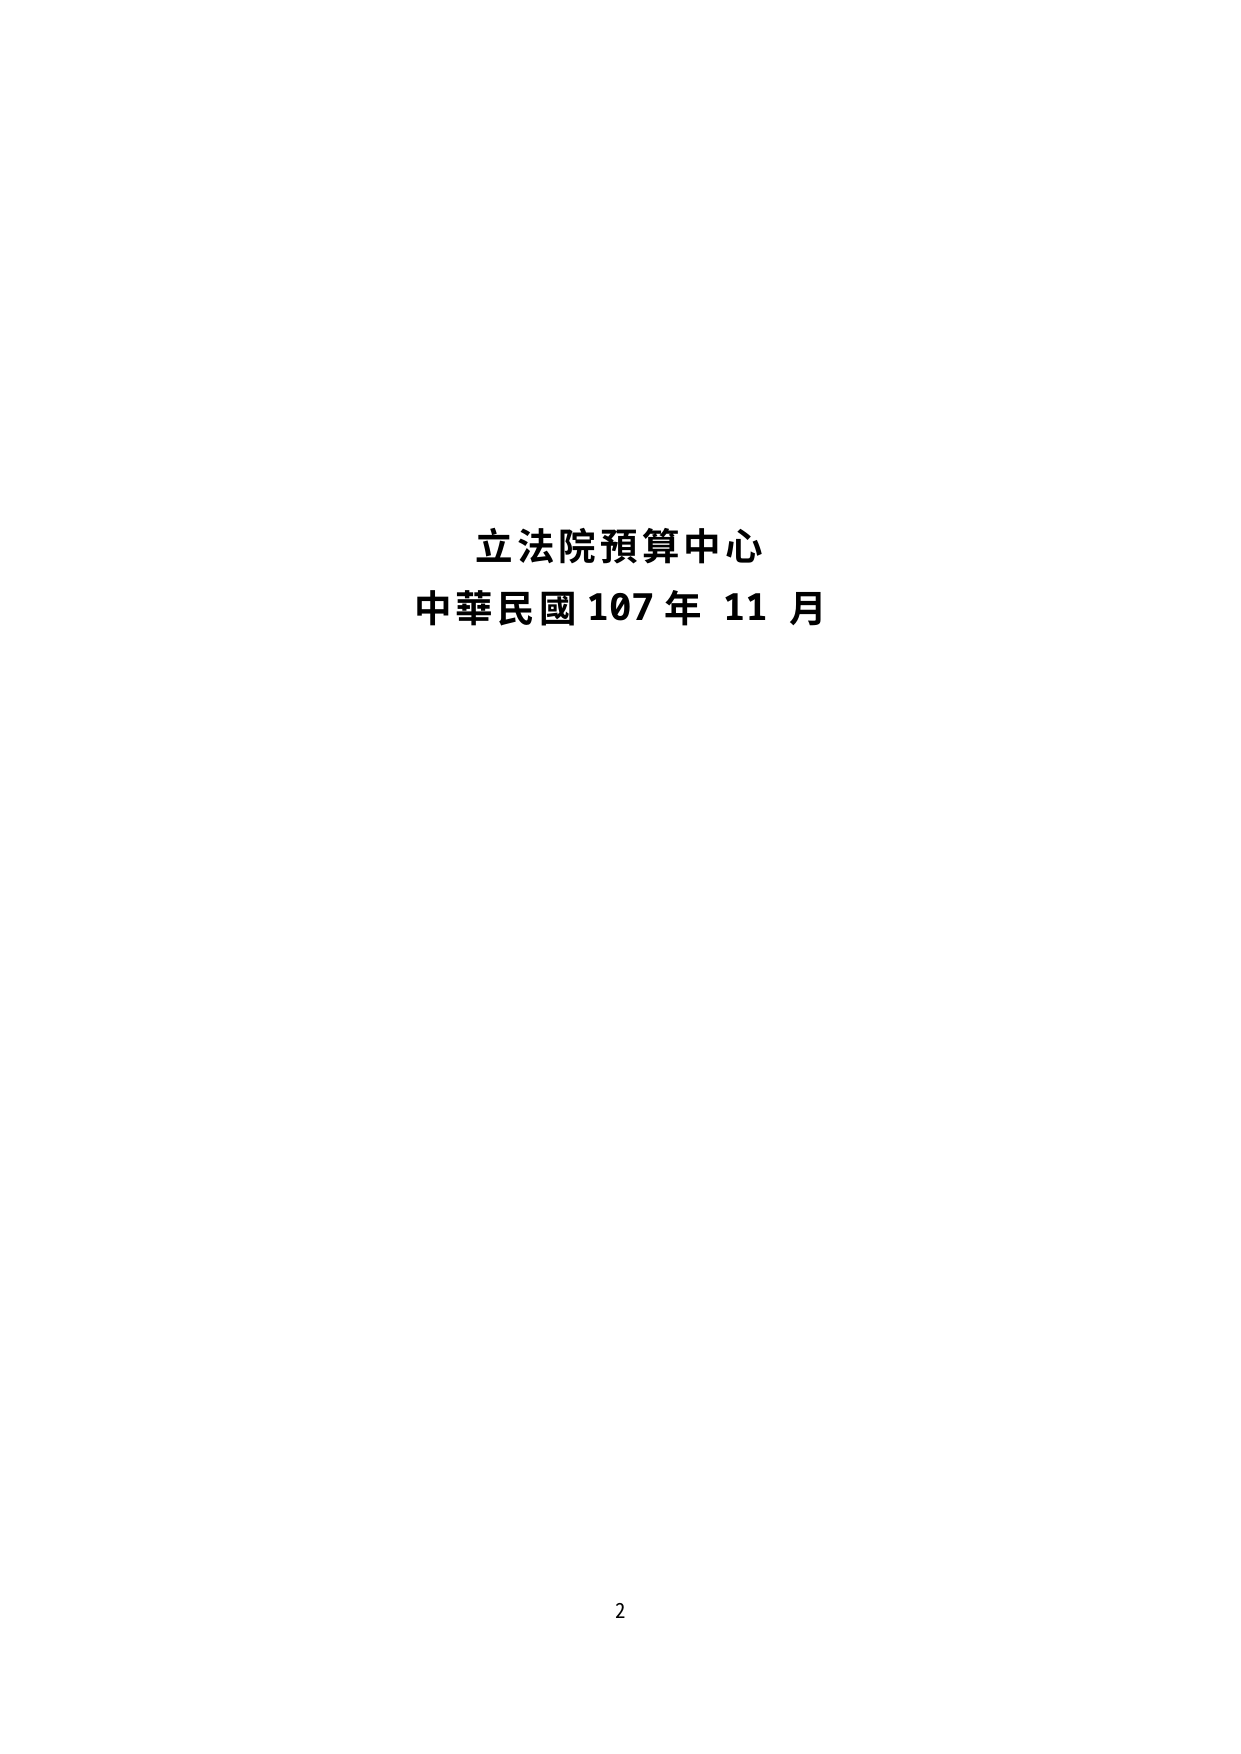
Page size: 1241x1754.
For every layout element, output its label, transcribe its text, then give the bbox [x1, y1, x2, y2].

text 中華民國107年11月 [183, 564, 1058, 627]
text 立法院預算中心 [183, 502, 1058, 564]
